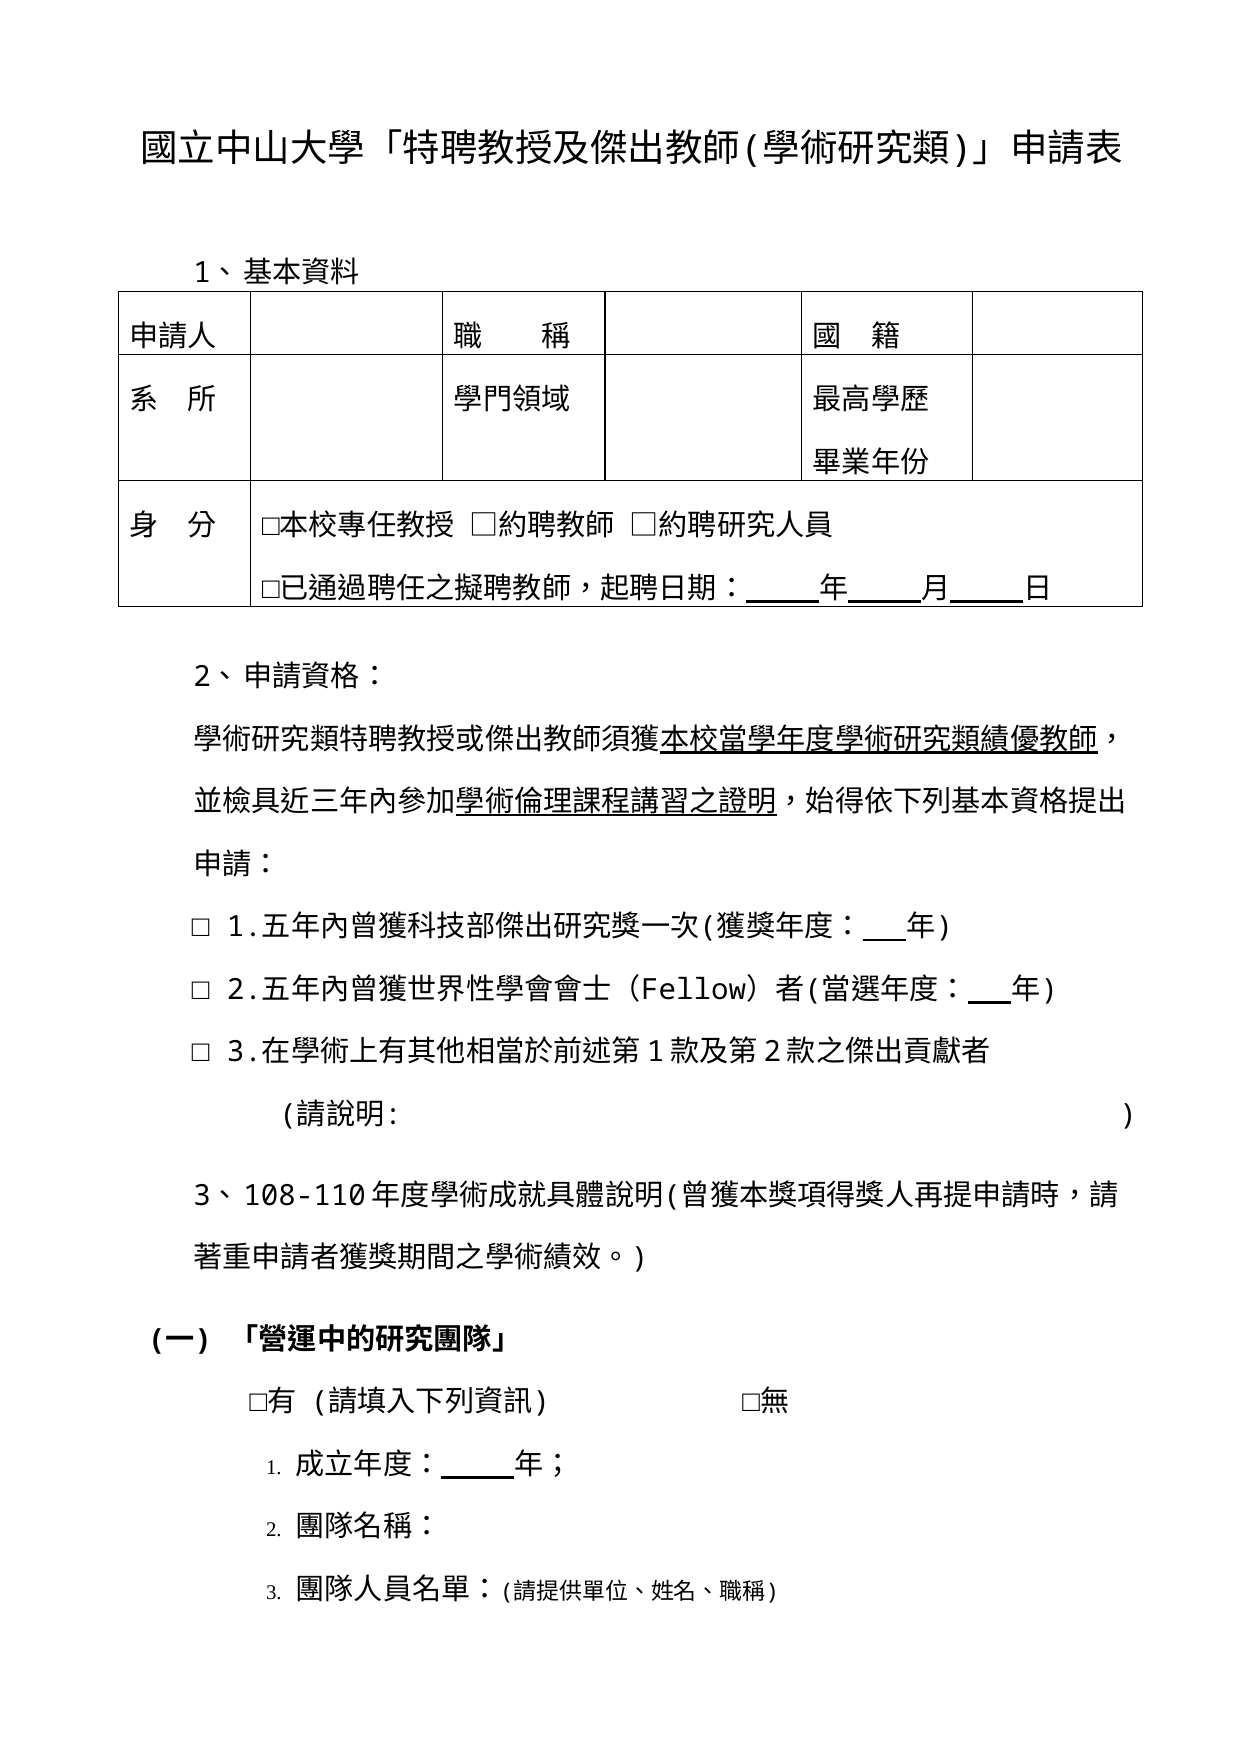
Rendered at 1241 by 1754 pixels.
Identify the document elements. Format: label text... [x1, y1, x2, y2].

list 團隊名稱： [262, 1482, 1144, 1545]
table_header [606, 292, 801, 354]
list 基本資料 [193, 228, 1144, 291]
list 申請資格： [193, 632, 1144, 695]
text □ 3.在學術上有其他相當於前述第1款及第2款之傑出貢獻者 [192, 1007, 1144, 1070]
table_cell 學門領域 [443, 355, 604, 480]
list 108-110年度學術成就具體說明(曾獲本獎項得獎人再提申請時，請著重申請者獲獎期間之學術績效。) [193, 1151, 1144, 1276]
table_header [251, 292, 442, 354]
table_cell 身 分 [119, 481, 250, 606]
text □ 1.五年內曾獲科技部傑出研究獎一次(獲獎年度： 年) [192, 882, 1144, 945]
table_cell [606, 355, 801, 480]
text (請說明: ) [192, 1070, 1144, 1132]
table_cell □本校專任教授 □約聘教師 □約聘研究人員 □已通過聘任之擬聘教師，起聘日期： 年 月 日 [251, 481, 1142, 606]
table_header [973, 292, 1142, 354]
text □有 (請填入下列資訊) □無 [162, 1357, 1144, 1420]
text 學術研究類特聘教授或傑出教師須獲本校當學年度學術研究類績優教師，並檢具近三年內參加學術倫理課程講習之證明，始得依下列基本資格提出申請： [193, 695, 1144, 882]
text 國立中山大學「特聘教授及傑出教師(學術研究類)」申請表 [118, 103, 1144, 166]
text □ 2.五年內曾獲世界性學會會士（Fellow）者(當選年度： 年) [192, 945, 1144, 1007]
table_cell 系 所 [119, 355, 250, 480]
table_header 國 籍 [802, 292, 972, 354]
list 成立年度： 年； [262, 1420, 1144, 1482]
table_cell 最高學歷 畢業年份 [802, 355, 972, 480]
list 團隊人員名單：(請提供單位、姓名、職稱) [262, 1545, 1144, 1607]
text (一) 「營運中的研究團隊」 [148, 1295, 1144, 1357]
table_cell [251, 355, 442, 480]
table_header 職 稱 [443, 292, 604, 354]
table_cell [973, 355, 1142, 480]
table_header 申請人 [119, 292, 250, 354]
